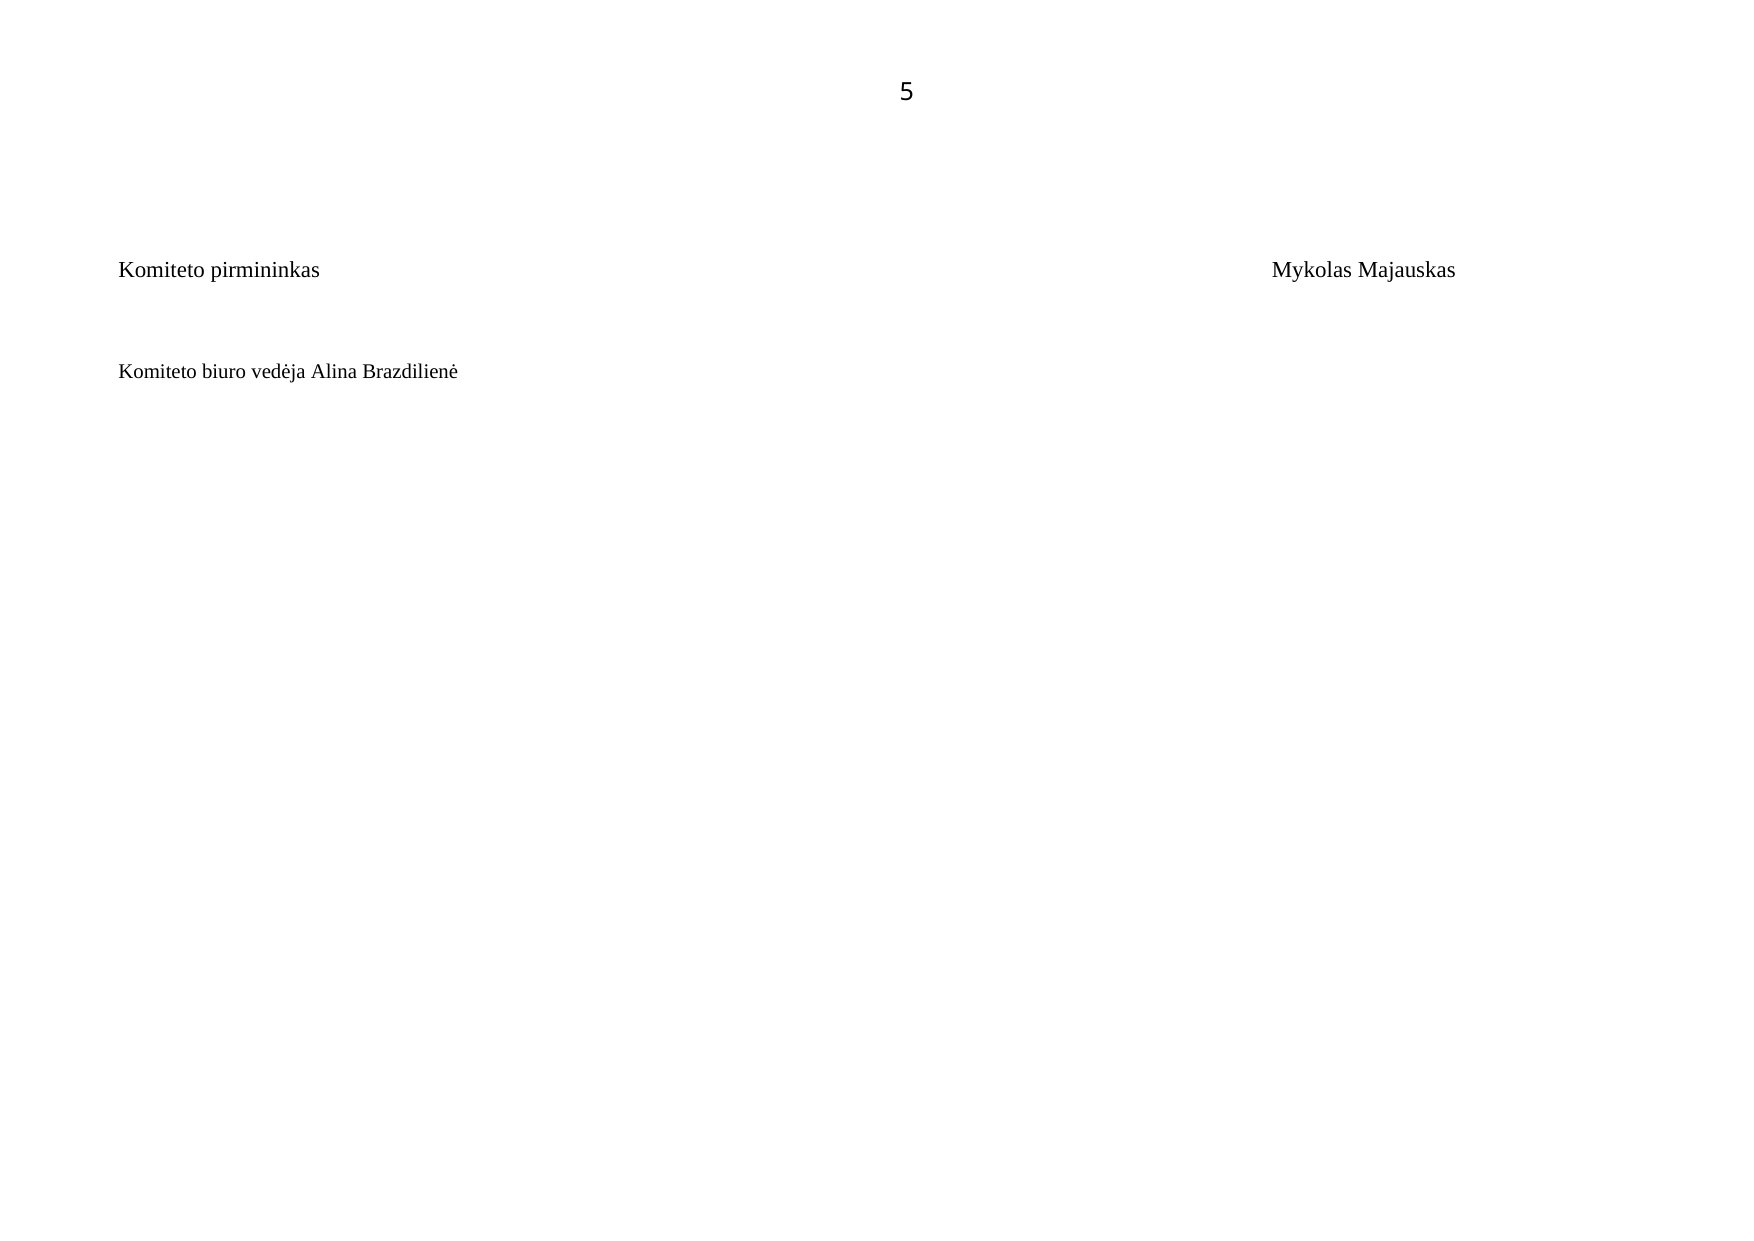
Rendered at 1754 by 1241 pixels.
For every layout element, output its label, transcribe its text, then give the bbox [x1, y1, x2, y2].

text Komiteto biuro vedėja Alina Brazdilienė [118, 359, 1695, 383]
text Komiteto pirmininkas Mykolas Majauskas [118, 256, 1695, 282]
